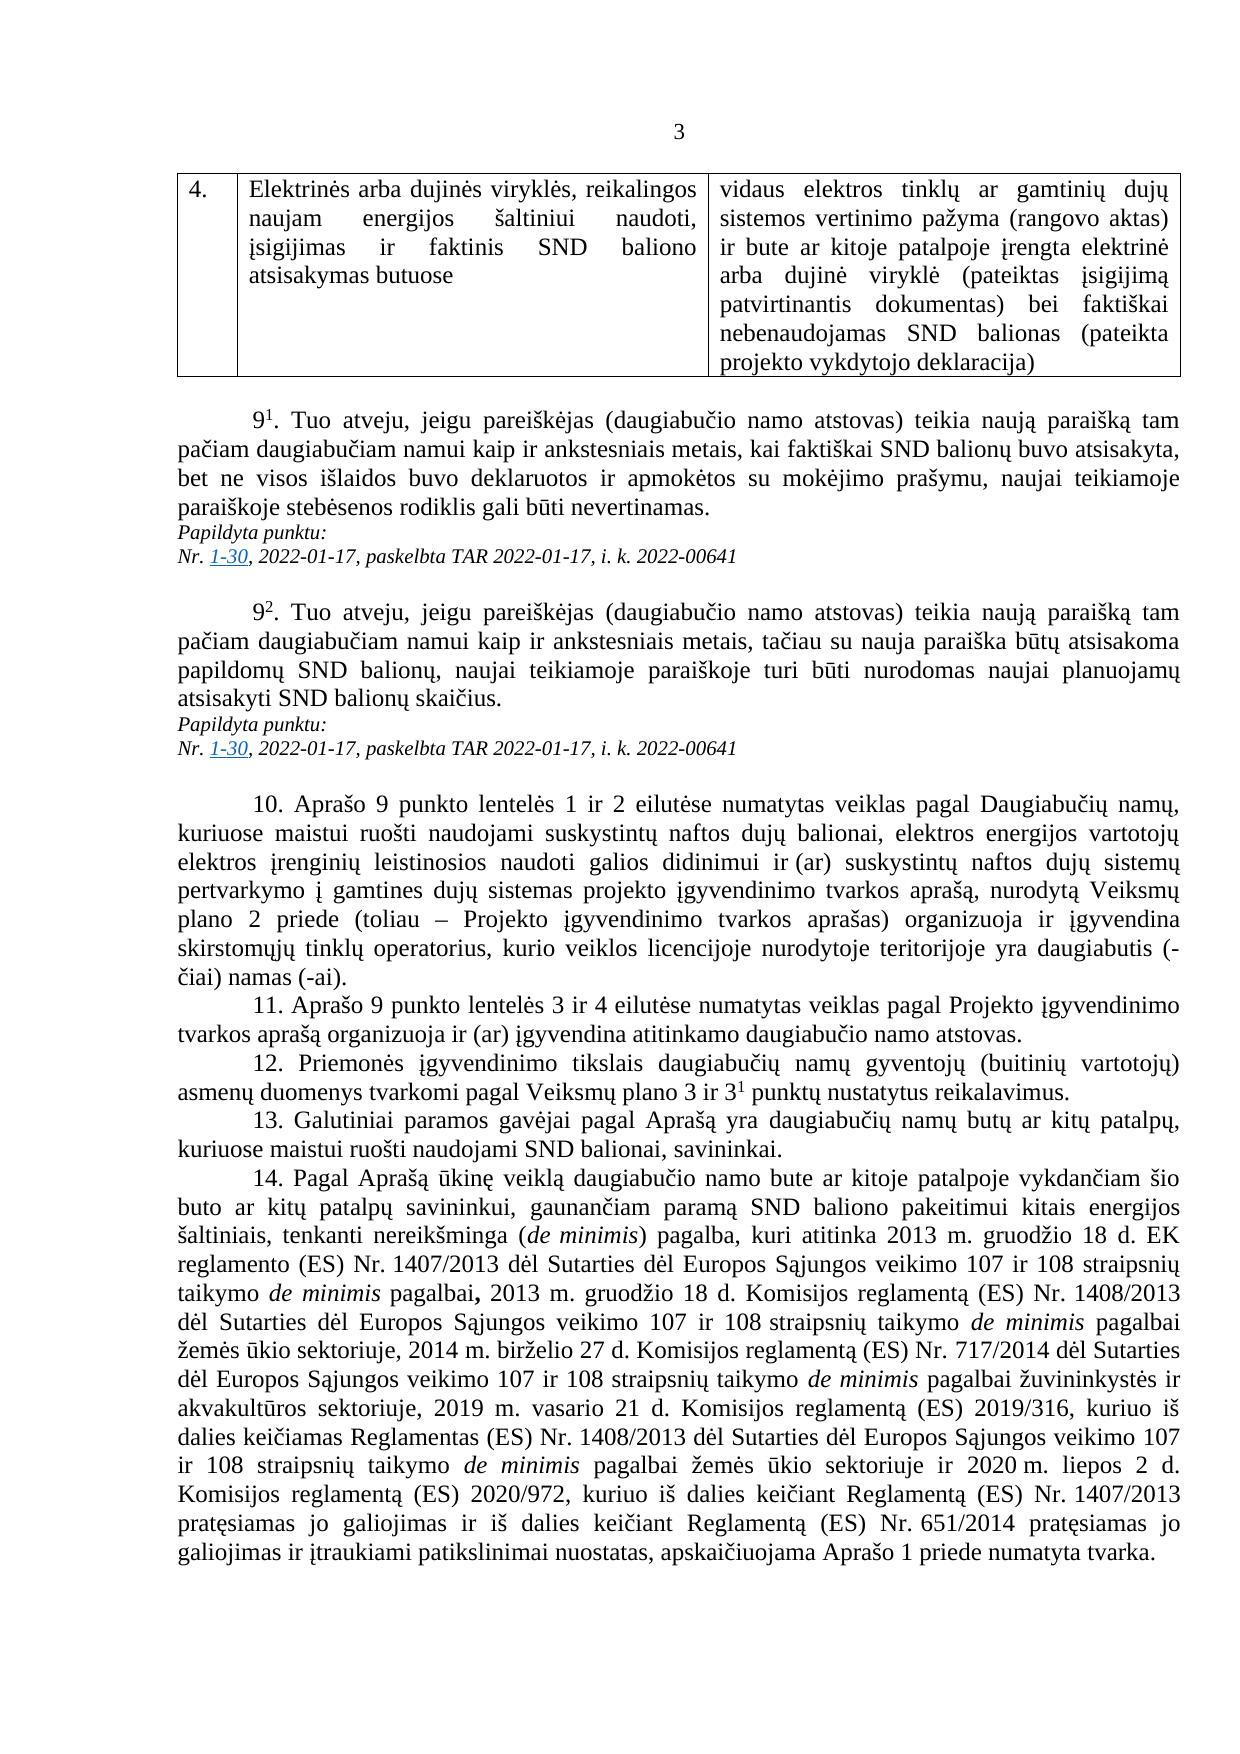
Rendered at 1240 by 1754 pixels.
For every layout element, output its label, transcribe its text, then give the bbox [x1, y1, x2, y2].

table_cell 4. [178, 174, 237, 376]
table_cell Elektrinės arba dujinės viryklės, reikalingos naujam energijos šaltiniui naudoti, įsigijimas ir faktinis SND baliono atsisakymas butuose [238, 174, 708, 376]
text Nr. 1-30, 2022-01-17, paskelbta TAR 2022-01-17, i. k. 2022-00641 [177, 544, 1181, 568]
text Nr. 1-30, 2022-01-17, paskelbta TAR 2022-01-17, i. k. 2022-00641 [177, 736, 1181, 760]
text Papildyta punktu: [177, 520, 1181, 544]
text 13. Galutiniai paramos gavėjai pagal Aprašą yra daugiabučių namų butų ar kitų patalpų, kuriuose maistui ruošti naudojami SND balionai, savininkai. [177, 1105, 1181, 1163]
text 14. Pagal Aprašą ūkinę veiklą daugiabučio namo bute ar kitoje patalpoje vykdančiam šio buto ar kitų patalpų savininkui, gaunančiam paramą SND baliono pakeitimui kitais energijos šaltiniais, tenkanti nereikšminga (de minimis) pagalba, kuri atitinka 2013 m. gruodžio 18 d. EK reglamento (ES) Nr. 1407/2013 dėl Sutarties dėl Europos Sąjungos veikimo 107 ir 108 straipsnių taikymo de minimis pagalbai, 2013 m. gruodžio 18 d. Komisijos reglamentą (ES) Nr. 1408/2013 dėl Sutarties dėl Europos Sąjungos veikimo 107 ir 108 straipsnių taikymo de minimis pagalbai žemės ūkio sektoriuje, 2014 m. birželio 27 d. Komisijos reglamentą (ES) Nr. 717/2014 dėl Sutarties dėl Europos Sąjungos veikimo 107 ir 108 straipsnių taikymo de minimis pagalbai žuvininkystės ir akvakultūros sektoriuje, 2019 m. vasario 21 d. Komisijos reglamentą (ES) 2019/316, kuriuo iš dalies keičiamas Reglamentas (ES) Nr. 1408/2013 dėl Sutarties dėl Europos Sąjungos veikimo 107 ir 108 straipsnių taikymo de minimis pagalbai žemės ūkio sektoriuje ir 2020 m. liepos 2 d. Komisijos reglamentą (ES) 2020/972, kuriuo iš dalies keičiant Reglamentą (ES) Nr. 1407/2013 pratęsiamas jo galiojimas ir iš dalies keičiant Reglamentą (ES) Nr. 651/2014 pratęsiamas jo galiojimas ir įtraukiami patikslinimai nuostatas, apskaičiuojama Aprašo 1 priede numatyta tvarka. [177, 1163, 1181, 1565]
text 91. Tuo atveju, jeigu pareiškėjas (daugiabučio namo atstovas) teikia naują paraišką tam pačiam daugiabučiam namui kaip ir ankstesniais metais, kai faktiškai SND balionų buvo atsisakyta, bet ne visos išlaidos buvo deklaruotos ir apmokėtos su mokėjimo prašymu, naujai teikiamoje paraiškoje stebėsenos rodiklis gali būti nevertinamas. [177, 405, 1181, 520]
text 92. Tuo atveju, jeigu pareiškėjas (daugiabučio namo atstovas) teikia naują paraišką tam pačiam daugiabučiam namui kaip ir ankstesniais metais, tačiau su nauja paraiška būtų atsisakoma papildomų SND balionų, naujai teikiamoje paraiškoje turi būti nurodomas naujai planuojamų atsisakyti SND balionų skaičius. [177, 597, 1181, 712]
text 10. Aprašo 9 punkto lentelės 1 ir 2 eilutėse numatytas veiklas pagal Daugiabučių namų, kuriuose maistui ruošti naudojami suskystintų naftos dujų balionai, elektros energijos vartotojų elektros įrenginių leistinosios naudoti galios didinimui ir (ar) suskystintų naftos dujų sistemų pertvarkymo į gamtines dujų sistemas projekto įgyvendinimo tvarkos aprašą, nurodytą Veiksmų plano 2 priede (toliau – Projekto įgyvendinimo tvarkos aprašas) organizuoja ir įgyvendina skirstomųjų tinklų operatorius, kurio veiklos licencijoje nurodytoje teritorijoje yra daugiabutis (-čiai) namas (-ai). [177, 789, 1181, 990]
text 12. Priemonės įgyvendinimo tikslais daugiabučių namų gyventojų (buitinių vartotojų) asmenų duomenys tvarkomi pagal Veiksmų plano 3 ir 31 punktų nustatytus reikalavimus. [177, 1048, 1181, 1105]
table_cell vidaus elektros tinklų ar gamtinių dujų sistemos vertinimo pažyma (rangovo aktas) ir bute ar kitoje patalpoje įrengta elektrinė arba dujinė viryklė (pateiktas įsigijimą patvirtinantis dokumentas) bei faktiškai nebenaudojamas SND balionas (pateikta projekto vykdytojo deklaracija) [709, 174, 1180, 376]
text Papildyta punktu: [177, 712, 1181, 736]
text 11. Aprašo 9 punkto lentelės 3 ir 4 eilutėse numatytas veiklas pagal Projekto įgyvendinimo tvarkos aprašą organizuoja ir (ar) įgyvendina atitinkamo daugiabučio namo atstovas. [177, 990, 1181, 1048]
